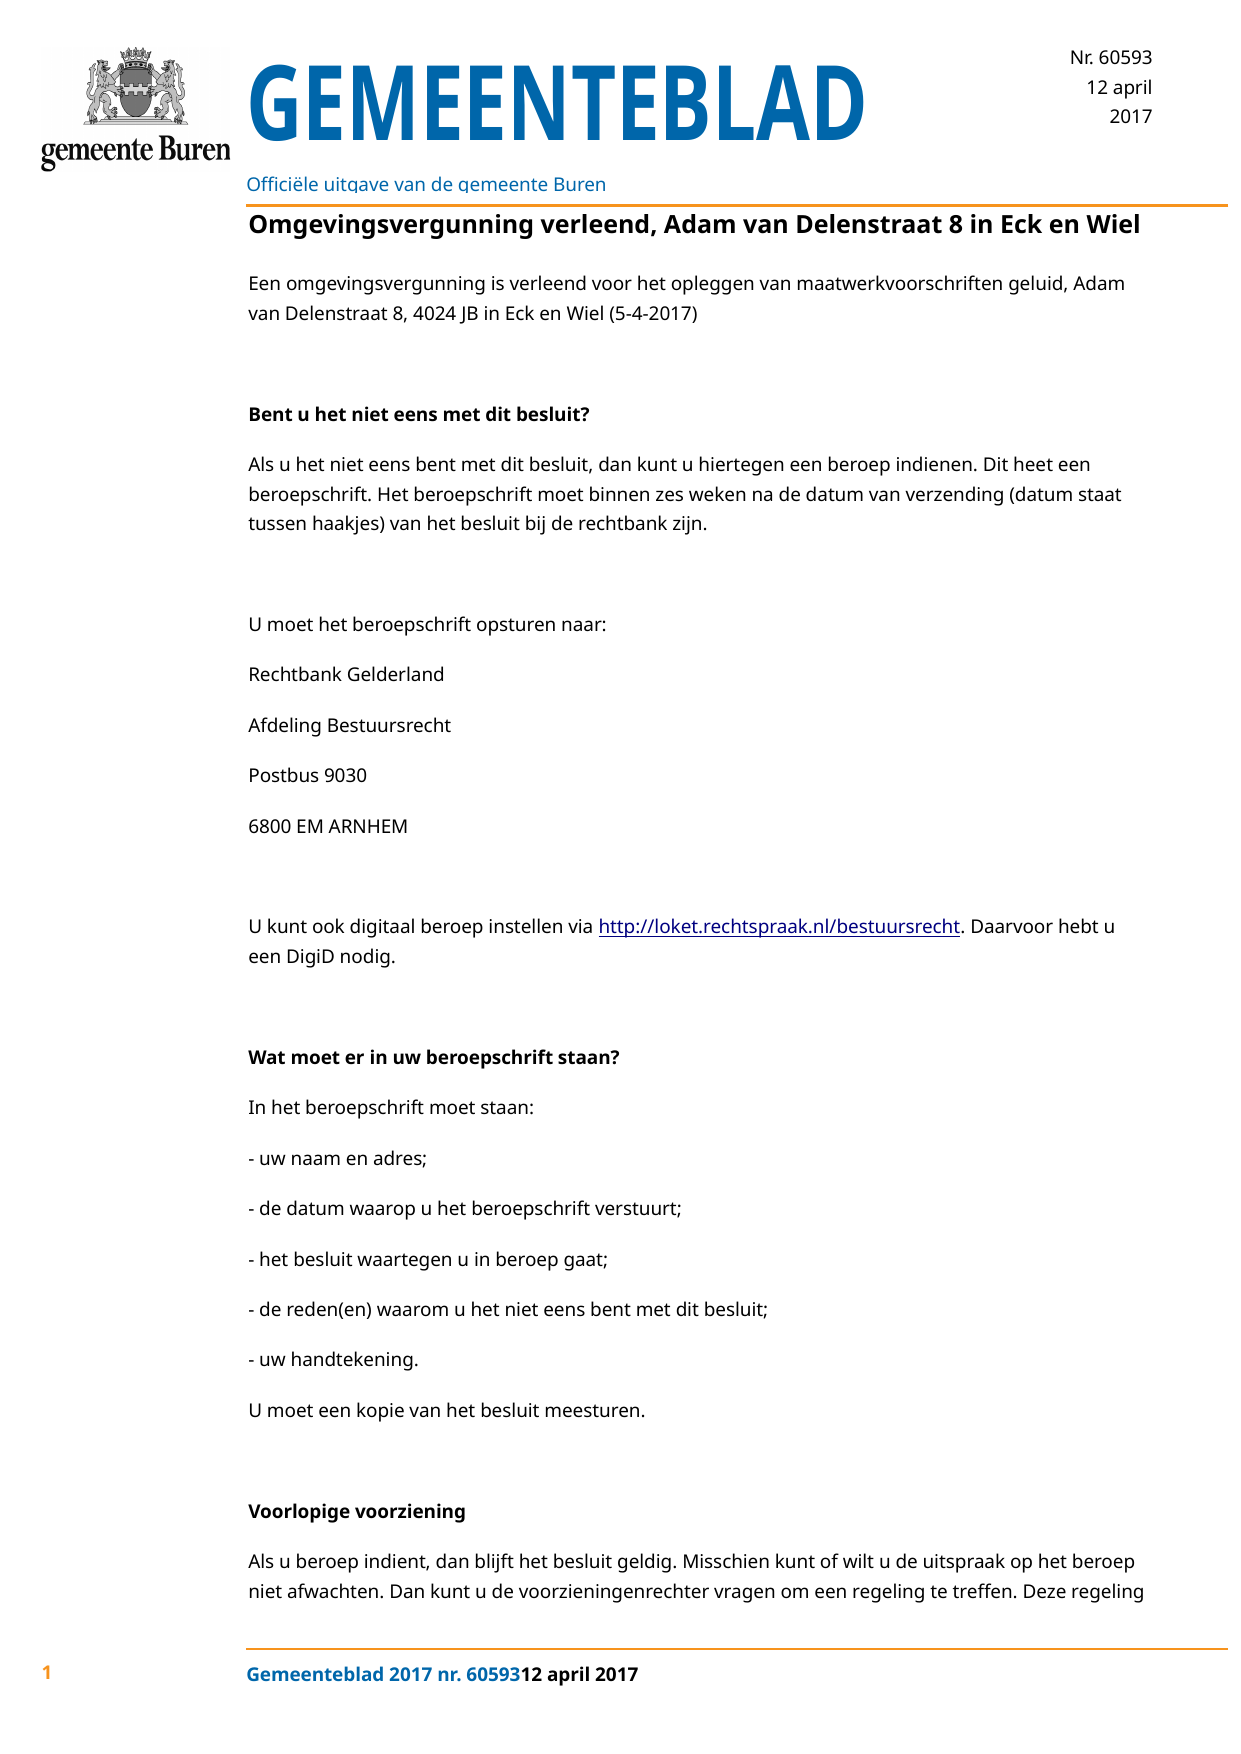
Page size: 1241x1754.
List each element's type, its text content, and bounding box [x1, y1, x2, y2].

text Bent u het niet eens met dit besluit? [248, 401, 1152, 426]
text U moet het beroepschrift opsturen naar: [248, 611, 1152, 637]
text In het beroepschrift moet staan: [248, 1094, 1152, 1120]
text Afdeling Bestuursrecht [248, 712, 1152, 738]
picture [41, 47, 231, 172]
text U kunt ook digitaal beroep instellen via http://loket.rechtspraak.nl/bestuursrecht. Daarvoor hebt u een DigiD nodig. [248, 914, 1152, 969]
text Voorlopige voorziening [248, 1498, 1152, 1523]
text 6800 EM ARNHEM [248, 813, 1152, 838]
text - uw handtekening. [248, 1347, 1152, 1372]
text Omgevingsvergunning verleend, Adam van Delenstraat 8 in Eck en Wiel [248, 207, 1152, 241]
text Postbus 9030 [248, 762, 1152, 788]
text - de datum waarop u het beroepschrift verstuurt; [248, 1195, 1152, 1221]
text - uw naam en adres; [248, 1145, 1152, 1171]
text Rechtbank Gelderland [248, 662, 1152, 687]
text U moet een kopie van het besluit meesturen. [248, 1397, 1152, 1423]
text Een omgevingsvergunning is verleend voor het opleggen van maatwerkvoorschriften geluid, Adam van Delenstraat 8, 4024 JB in Eck en Wiel (5-4-2017) [248, 270, 1152, 326]
text - de reden(en) waarom u het niet eens bent met dit besluit; [248, 1296, 1152, 1322]
text Wat moet er in uw beroepschrift staan? [248, 1044, 1152, 1070]
text Als u het niet eens bent met dit besluit, dan kunt u hiertegen een beroep indienen. Dit heet een beroepschrift. Het beroepschrift moet binnen zes weken na de datum van verzending (datum staat tussen haakjes) van het besluit bij de rechtbank zijn. [248, 451, 1152, 536]
text Als u beroep indient, dan blijft het besluit geldig. Misschien kunt of wilt u de uitspraak op het beroep niet afwachten. Dan kunt u de voorzieningenrechter vragen om een regeling te treffen. Deze regeling [248, 1548, 1152, 1603]
text - het besluit waartegen u in beroep gaat; [248, 1246, 1152, 1271]
